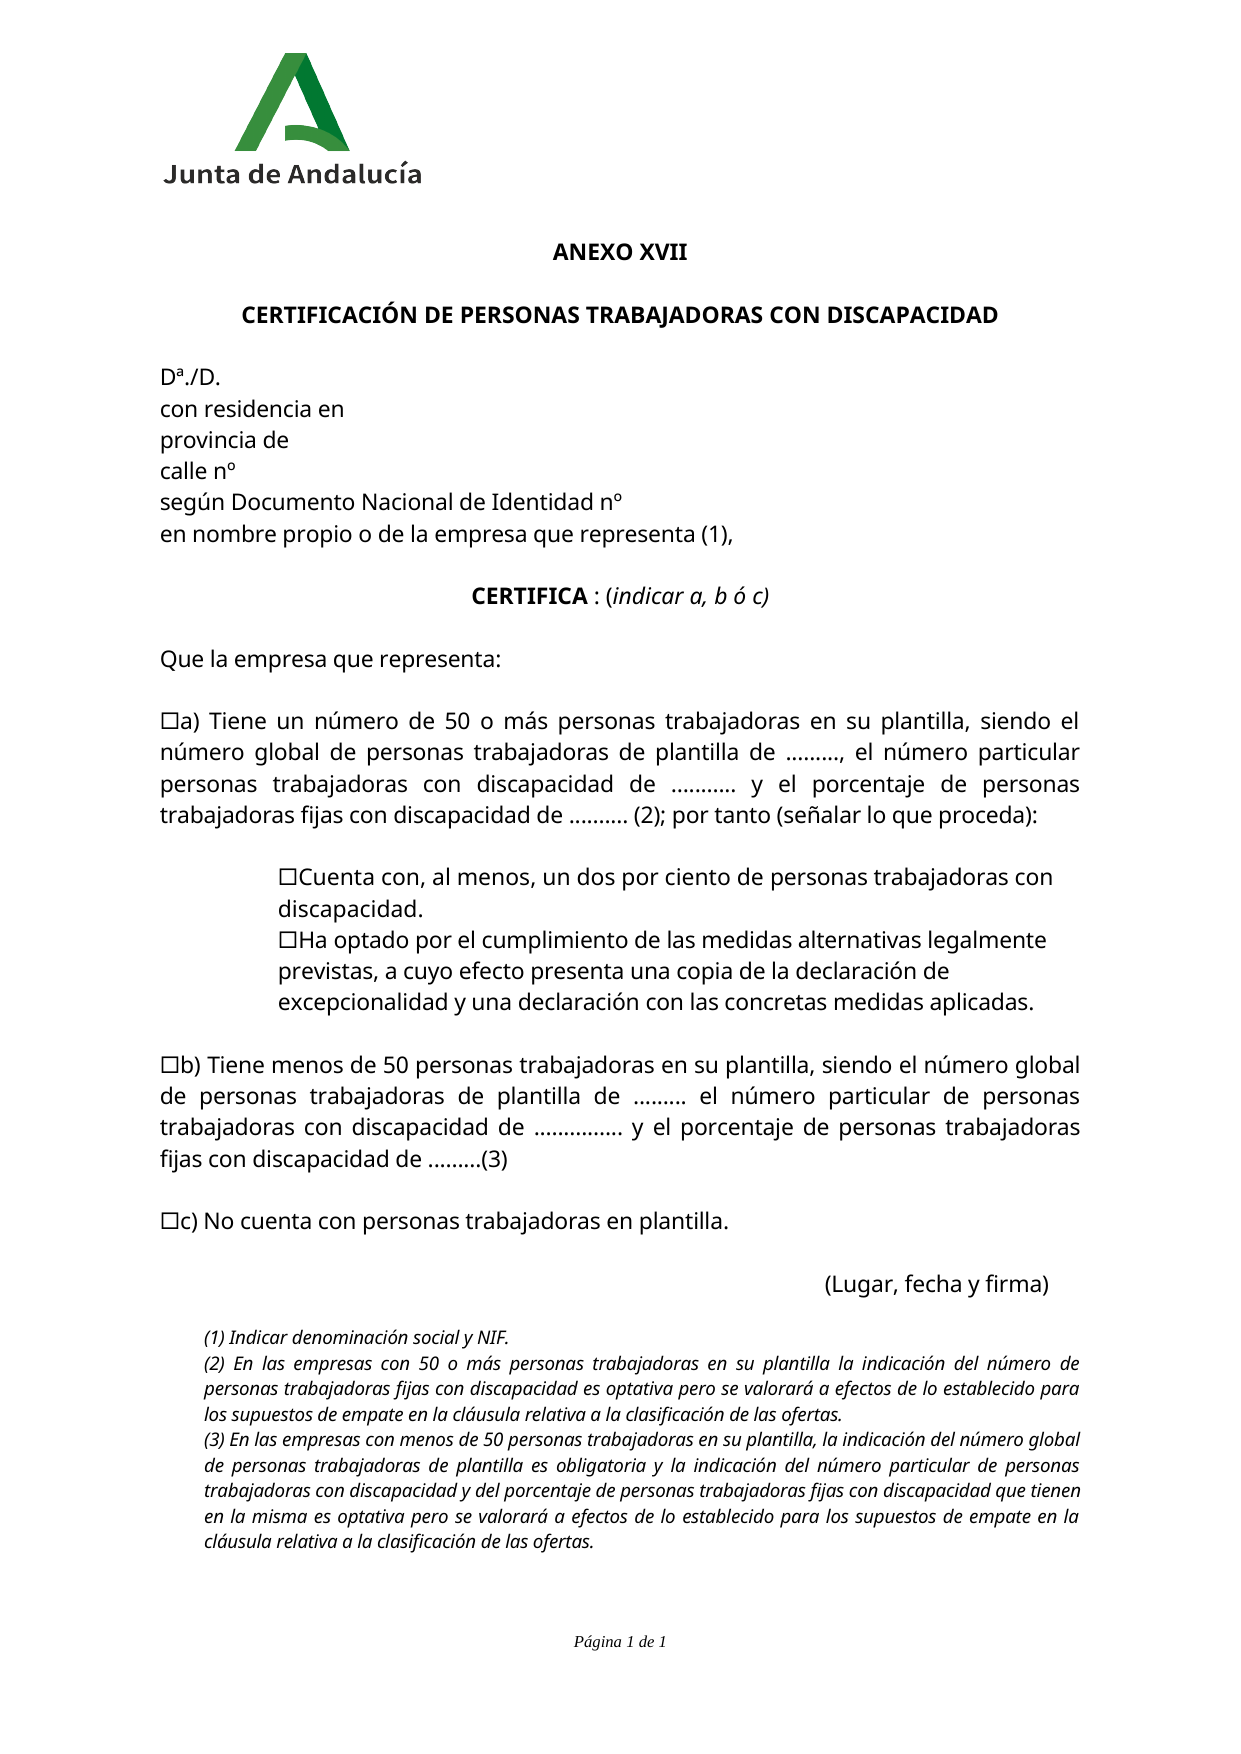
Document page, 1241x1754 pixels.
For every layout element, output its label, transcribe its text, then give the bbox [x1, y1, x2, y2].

subtitle ANEXO XVII [159, 236, 1081, 267]
list Ha optado por el cumplimiento de las medidas alternativas legalmente previstas, a cuyo efecto presenta una copia de la declaración de excepcionalidad y una declaración con las concretas medidas aplicadas. [278, 924, 1081, 1017]
text con residencia en [159, 392, 1154, 424]
text (2) En las empresas con 50 o más personas trabajadoras en su plantilla la indicación del número de personas trabajadoras fijas con discapacidad es optativa pero se valorará a efectos de lo establecido para los supuestos de empate en la cláusula relativa a la clasificación de las ofertas. [204, 1350, 1081, 1426]
list Cuenta con, al menos, un dos por ciento de personas trabajadoras con discapacidad. [278, 861, 1081, 924]
text CERTIFICA : (indicar a, b ó c) [159, 580, 1081, 611]
list b) Tiene menos de 50 personas trabajadoras en su plantilla, siendo el número global de personas trabajadoras de plantilla de ......... el número particular de personas trabajadoras con discapacidad de ............... y el porcentaje de personas trabajadoras fijas con discapacidad de .........(3) [159, 1049, 1081, 1174]
picture [163, 53, 421, 188]
text (1) Indicar denominación social y NIF. [204, 1324, 1081, 1350]
text según Documento Nacional de Identidad nº [159, 486, 1154, 517]
text en nombre propio o de la empresa que representa (1), [159, 517, 1154, 549]
text calle nº [159, 455, 1154, 486]
text Que la empresa que representa: [159, 642, 1081, 674]
list a) Tiene un número de 50 o más personas trabajadoras en su plantilla, siendo el número global de personas trabajadoras de plantilla de ........., el número particular personas trabajadoras con discapacidad de ........... y el porcentaje de personas trabajadoras fijas con discapacidad de .......... (2); por tanto (señalar lo que proceda): [159, 705, 1081, 830]
list c) No cuenta con personas trabajadoras en plantilla. [159, 1205, 1081, 1236]
text Dª./D. [159, 361, 1154, 392]
text CERTIFICACIÓN DE PERSONAS TRABAJADORAS CON DISCAPACIDAD [159, 299, 1081, 330]
text provincia de [159, 424, 1154, 455]
text (Lugar, fecha y firma) [824, 1267, 1081, 1299]
text (3) En las empresas con menos de 50 personas trabajadoras en su plantilla, la indicación del número global de personas trabajadoras de plantilla es obligatoria y la indicación del número particular de personas trabajadoras con discapacidad y del porcentaje de personas trabajadoras fijas con discapacidad que tienen en la misma es optativa pero se valorará a efectos de lo establecido para los supuestos de empate en la cláusula relativa a la clasificación de las ofertas. [204, 1426, 1081, 1554]
